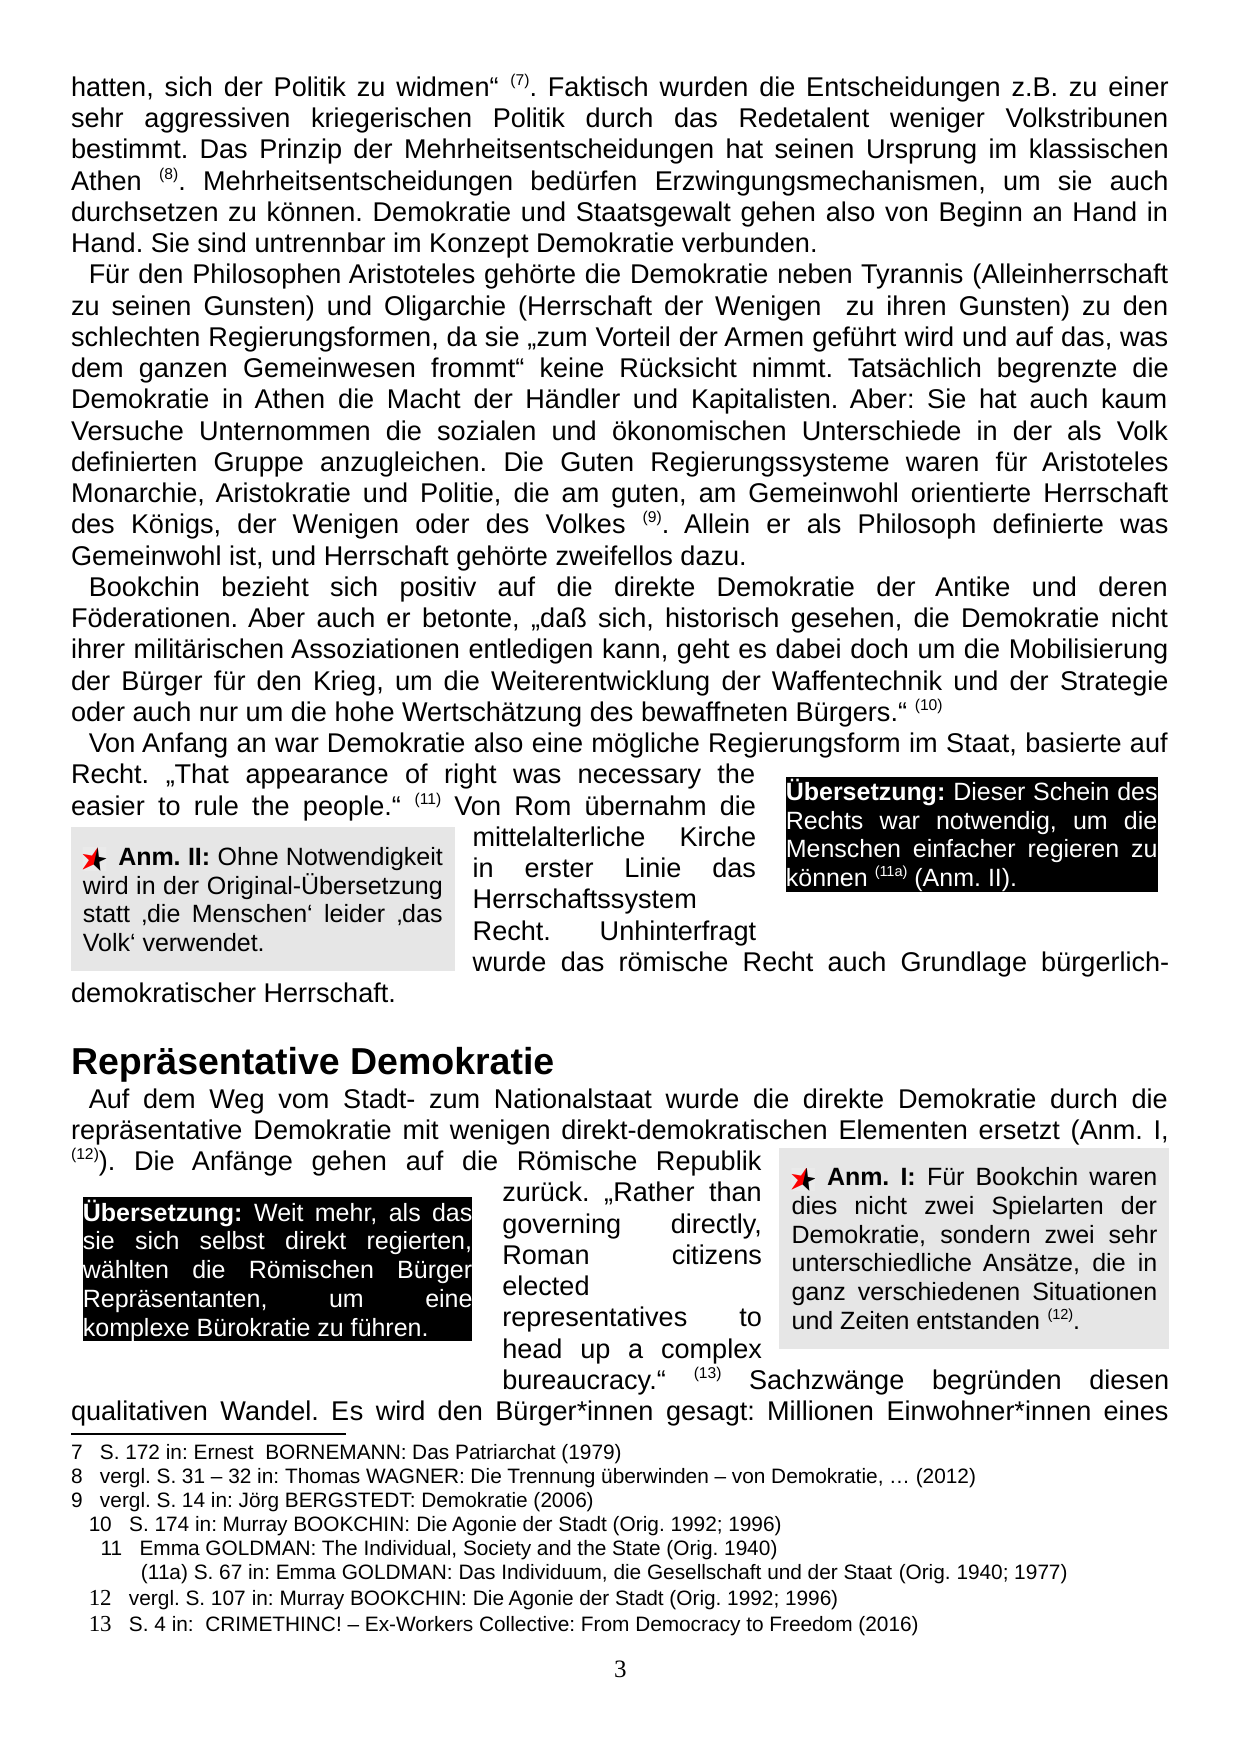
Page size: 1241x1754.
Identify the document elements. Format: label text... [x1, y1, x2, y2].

text S. 172 in: Ernest BORNEMANN: Das Patriarchat (1979) [71, 1440, 1169, 1464]
text Auf dem Weg vom Stadt- zum Nationalstaat wurde die direkte Demokratie durch die repräsentative Demokratie mit wenigen direkt-demokratischen Elementen ersetzt (Anm. I, ()). Die Anfänge gehen auf die Römische Republik zurück. „Rather than governing directly, Roman citizens elected representatives to head up a complex bureaucracy.“ () Sachzwänge begründen diesen qualitativen Wandel. Es wird den Bürger*innen gesagt: Millionen Einwohner*innen eines [71, 1083, 1169, 1426]
text S. 4 in: CRIMETHINC! – Ex-Workers Collective: From Democracy to Freedom (2016) [71, 1610, 1169, 1637]
text hatten, sich der Politik zu widmen“ (). Faktisch wurden die Entscheidungen z.B. zu einer sehr aggressiven kriegerischen Politik durch das Redetalent weniger Volkstribunen bestimmt. Das Prinzip der Mehrheitsentscheidungen hat seinen Ursprung im klassischen Athen (). Mehrheitsentscheidungen bedürfen Erzwingungsmechanismen, um sie auch durchsetzen zu können. Demokratie und Staatsgewalt gehen also von Beginn an Hand in Hand. Sie sind untrennbar im Konzept Demokratie verbunden. [71, 71, 1169, 258]
text vergl. S. 107 in: Murray BOOKCHIN: Die Agonie der Stadt (Orig. 1992; 1996) [71, 1584, 1169, 1610]
text vergl. S. 14 in: Jörg BERGSTEDT: Demokratie (2006) [71, 1488, 1169, 1512]
text vergl. S. 31 – 32 in: Thomas WAGNER: Die Trennung überwinden – von Demokratie, … (2012) [71, 1464, 1169, 1488]
text Anm. I: Für Bookchin waren dies nicht zwei Spielarten der Demokratie, sondern zwei sehr unterschiedliche Ansätze, die in ganz verschiedenen Situationen und Zeiten entstanden (12). [791, 1162, 1158, 1334]
text Übersetzung: Dieser Schein des Rechts war notwendig, um die Menschen einfacher regieren zu können (11a) (Anm. II). [786, 777, 1158, 892]
list (11a) S. 67 in: Emma GOLDMAN: Das Individuum, die Gesellschaft und der Staat (Orig. 1940; 1977) [71, 1560, 1169, 1584]
text Von Anfang an war Demokratie also eine mögliche Regierungsform im Staat, basierte auf Recht. „That appearance of right was necessary the easier to rule the people.“ () Von Rom übernahm die mittelalterliche Kirche in erster Linie das Herrschaftssystem Recht. Unhinterfragt wurde das römische Recht auch Grundlage bürgerlich-demokratischer Herrschaft. [71, 727, 1169, 1008]
text Bookchin bezieht sich positiv auf die direkte Demokratie der Antike und deren Föderationen. Aber auch er betonte, „daß sich, historisch gesehen, die Demokratie nicht ihrer militärischen Assoziationen entledigen kann, geht es dabei doch um die Mobilisierung der Bürger für den Krieg, um die Weiterentwicklung der Waffentechnik und der Strategie oder auch nur um die hohe Wertschätzung des bewaffneten Bürgers.“ () [71, 571, 1169, 727]
text Für den Philosophen Aristoteles gehörte die Demokratie neben Tyrannis (Alleinherrschaft zu seinen Gunsten) und Oligarchie (Herrschaft der Wenigen zu ihren Gunsten) zu den schlechten Regierungsformen, da sie „zum Vorteil der Armen geführt wird und auf das, was dem ganzen Gemeinwesen frommt“ keine Rücksicht nimmt. Tatsächlich begrenzte die Demokratie in Athen die Macht der Händler und Kapitalisten. Aber: Sie hat auch kaum Versuche Unternommen die sozialen und ökonomischen Unterschiede in der als Volk definierten Gruppe anzugleichen. Die Guten Regierungssysteme waren für Aristoteles Monarchie, Aristokratie und Politie, die am guten, am Gemeinwohl orientierte Herrschaft des Königs, der Wenigen oder des Volkes (). Allein er als Philosoph definierte was Gemeinwohl ist, und Herrschaft gehörte zweifellos dazu. [71, 258, 1169, 571]
text Anm. II: Ohne Notwendigkeit wird in der Original-Übersetzung statt ‚die Menschen‘ leider ‚das Volk‘ verwendet. [83, 842, 443, 957]
subtitle Repräsentative Demokratie [71, 1039, 1169, 1083]
subtitle S. 174 in: Murray BOOKCHIN: Die Agonie der Stadt (Orig. 1992; 1996) [71, 1512, 1169, 1536]
text Übersetzung: Weit mehr, als das sie sich selbst direkt regierten, wählten die Römischen Bürger Repräsentanten, um eine komplexe Bürokratie zu führen. [83, 1197, 472, 1341]
list Emma GOLDMAN: The Individual, Society and the State (Orig. 1940) [71, 1536, 1169, 1560]
